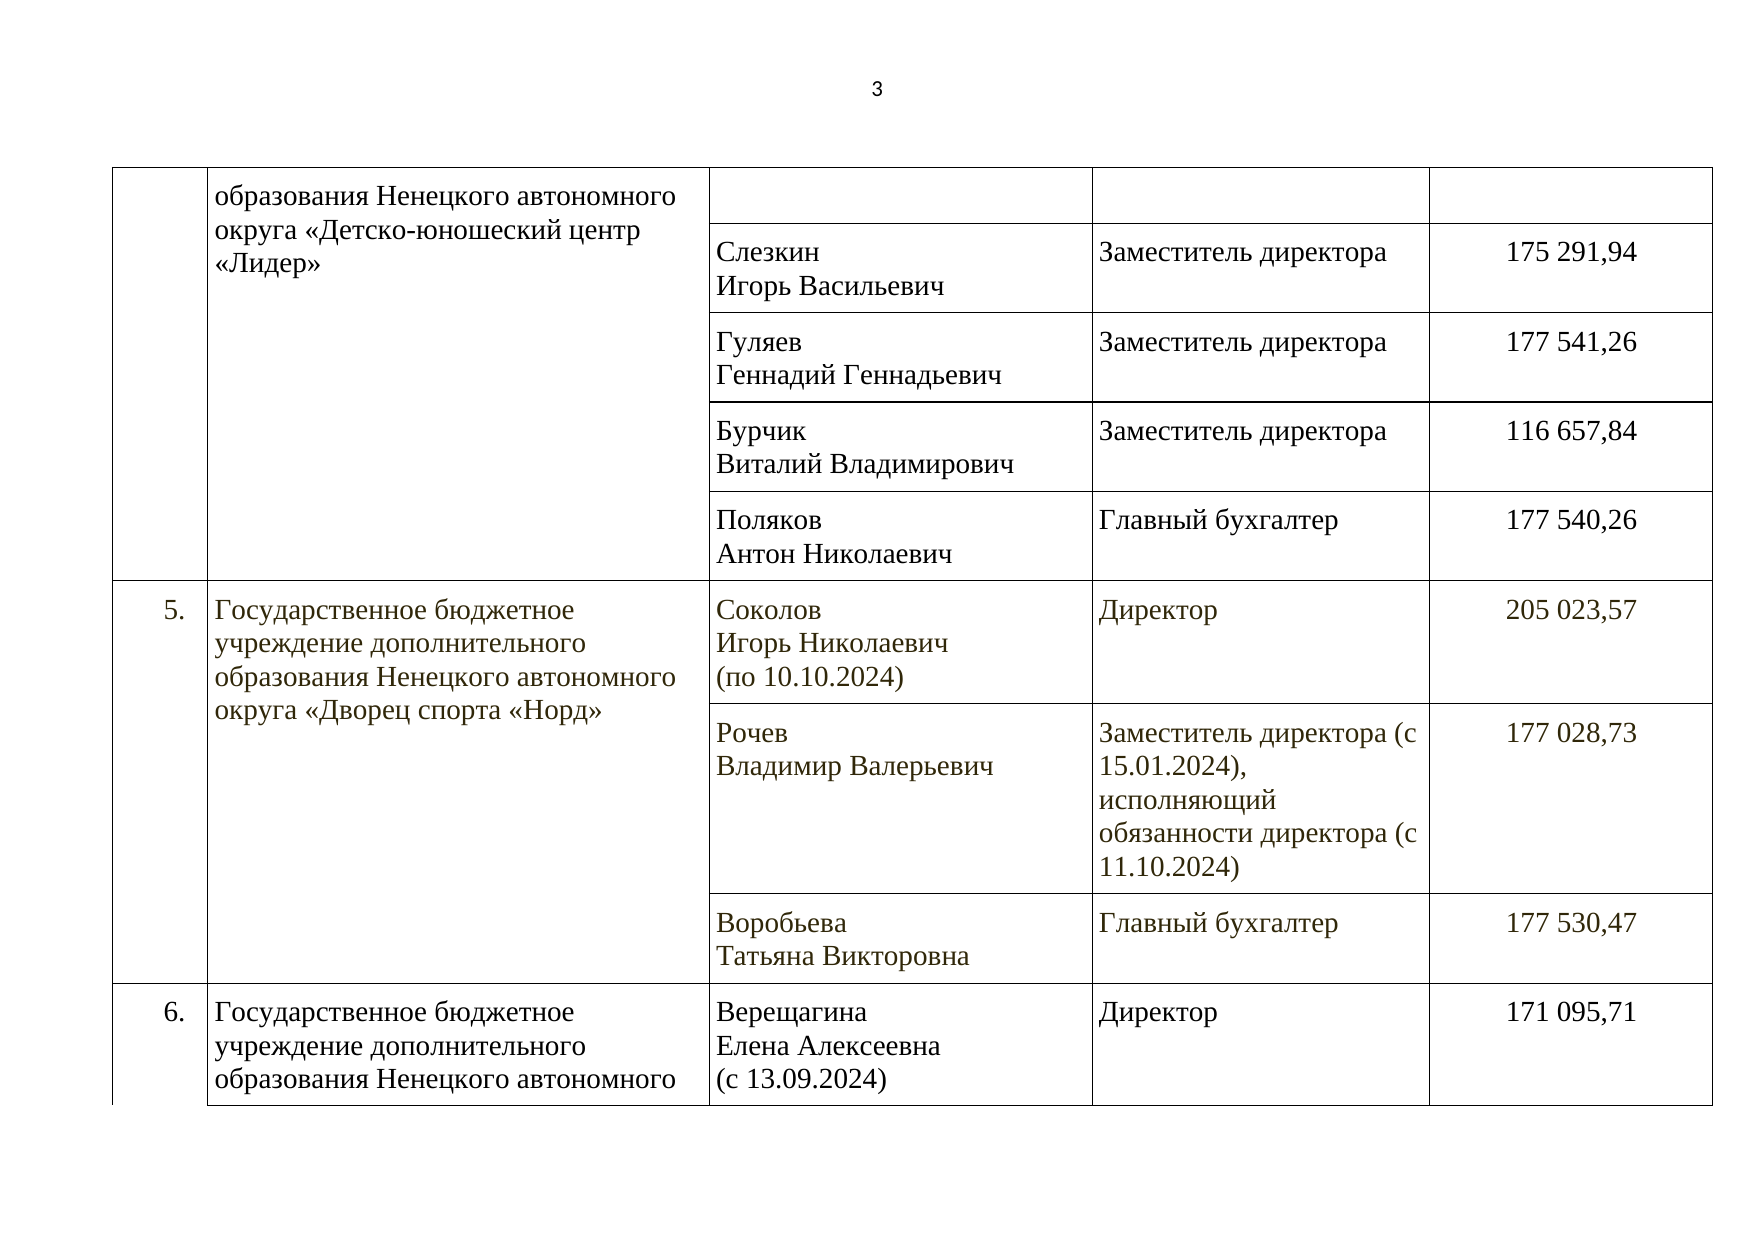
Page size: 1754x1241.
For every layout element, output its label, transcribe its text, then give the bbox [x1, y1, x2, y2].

table_cell Поляков Антон Николаевич [710, 492, 1092, 580]
table_cell Бурчик Виталий Владимирович [710, 403, 1092, 491]
table_cell [1430, 168, 1712, 223]
table_cell [113, 984, 207, 1105]
table_cell Государственное бюджетное учреждение дополнительного образования Ненецкого автономного округа «Дворец спорта «Норд» [208, 581, 709, 982]
table_cell Заместитель директора [1093, 403, 1429, 491]
table_cell 177 028,73 [1430, 704, 1712, 893]
table_cell Директор [1093, 581, 1429, 703]
table_cell [1093, 168, 1429, 223]
table_cell Заместитель директора (с 15.01.2024), исполняющий обязанности директора (с 11.10.2024) [1093, 704, 1429, 893]
table_cell Заместитель директора [1093, 313, 1429, 401]
table_cell Рочев Владимир Валерьевич [710, 704, 1092, 893]
table_cell Государственное бюджетное учреждение дополнительного образования Ненецкого автономного [208, 984, 709, 1105]
table_cell Слезкин Игорь Васильевич [710, 224, 1092, 312]
table_cell 171 095,71 [1430, 984, 1712, 1105]
table_cell 177 541,26 [1430, 313, 1712, 401]
table_cell 177 530,47 [1430, 894, 1712, 982]
table_cell Воробьева Татьяна Викторовна [710, 894, 1092, 982]
table_cell [710, 168, 1092, 223]
table_cell [113, 581, 207, 982]
table_cell [113, 168, 207, 580]
table_cell образования Ненецкого автономного округа «Детско-юношеский центр «Лидер» [208, 168, 709, 580]
table_cell Директор [1093, 984, 1429, 1105]
table_cell Соколов Игорь Николаевич (по 10.10.2024) [710, 581, 1092, 703]
table_cell 177 540,26 [1430, 492, 1712, 580]
table_cell 175 291,94 [1430, 224, 1712, 312]
table_cell Заместитель директора [1093, 224, 1429, 312]
table_cell 205 023,57 [1430, 581, 1712, 703]
table_cell Главный бухгалтер [1093, 492, 1429, 580]
table_cell 116 657,84 [1430, 403, 1712, 491]
table_cell Гуляев Геннадий Геннадьевич [710, 313, 1092, 401]
table_cell Верещагина Елена Алексеевна (с 13.09.2024) [710, 984, 1092, 1105]
table_cell Главный бухгалтер [1093, 894, 1429, 982]
